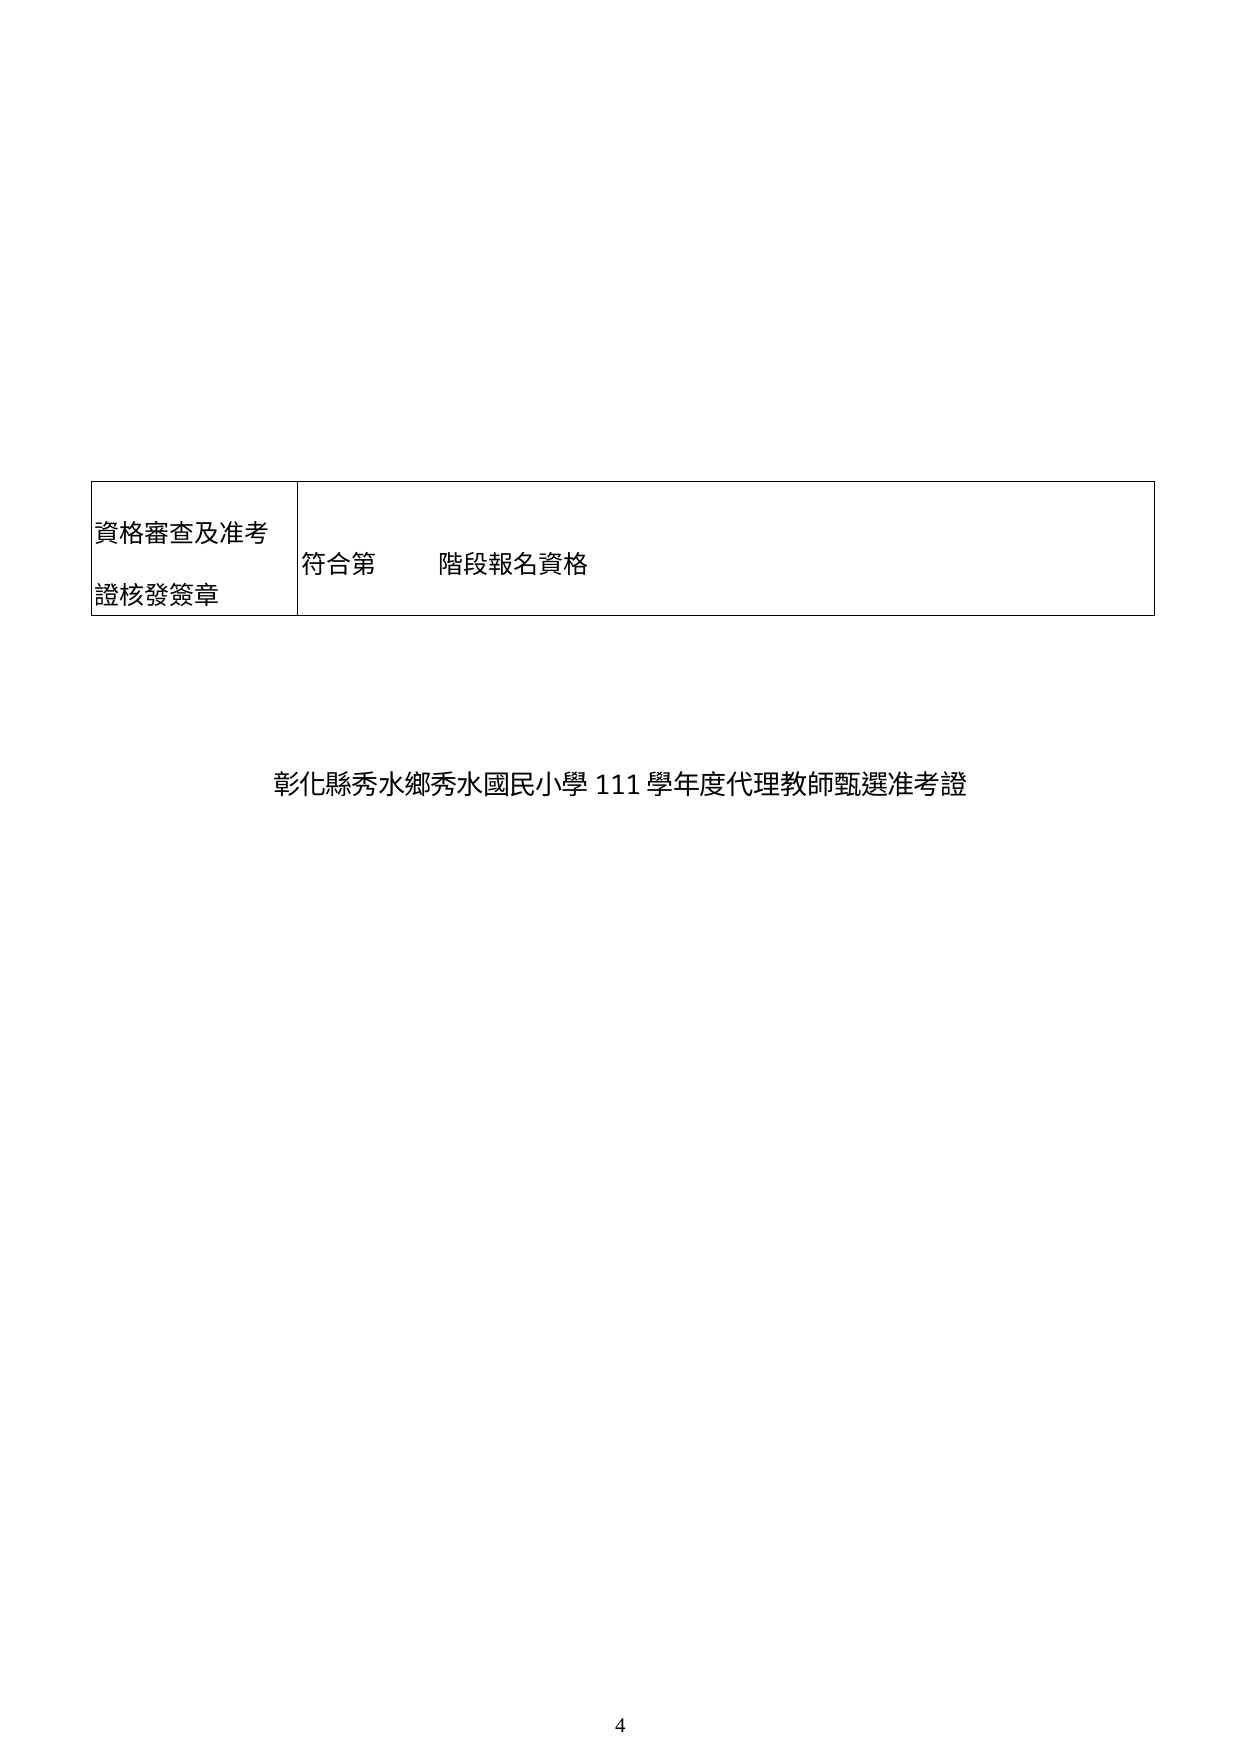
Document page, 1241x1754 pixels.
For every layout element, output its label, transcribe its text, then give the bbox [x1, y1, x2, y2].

table_cell 資格審查及准考證核發簽章 [92, 482, 297, 615]
text 彰化縣秀水鄉秀水國民小學111學年度代理教師甄選准考證 [89, 741, 1152, 803]
table_cell 符合第 階段報名資格 [298, 482, 1154, 615]
